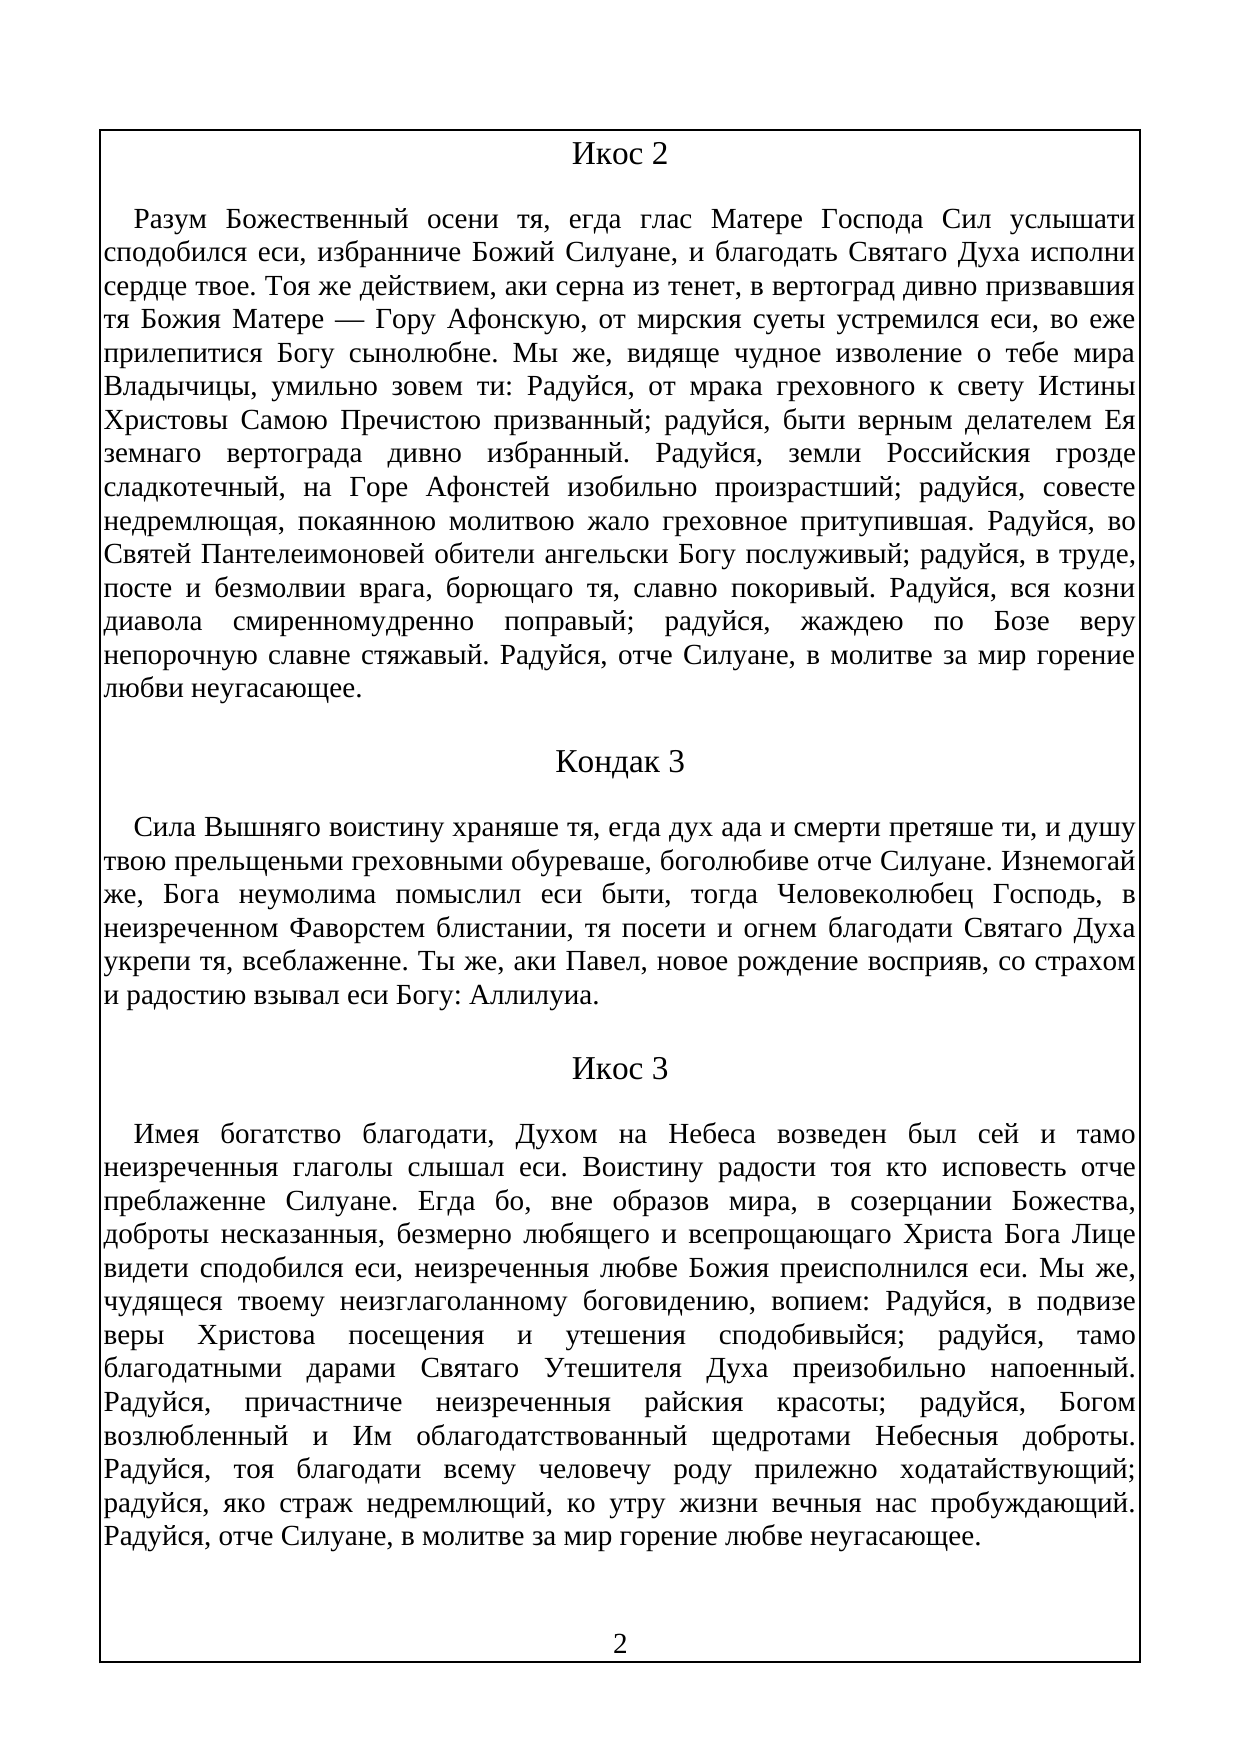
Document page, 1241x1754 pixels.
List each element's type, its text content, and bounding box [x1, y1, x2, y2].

text Разум Божественный осени тя, егда глас Матере Господа Сил услышати сподобился еси, избранниче Божий Силуане, и благодать Святаго Духа исполни сердце твое. Тоя же действием, аки серна из тенет, в вертоград дивно призвавшия тя Божия Матере — Гору Афонскую, от мирския суеты устремился еси, во еже прилепитися Богу сынолюбне. Мы же, видяще чудное изволение о тебе мира Владычицы, умильно зовем ти: Радуйся, от мрака греховного к свету Истины Христовы Самою Пречистою призванный; радуйся, быти верным делателем Ея земнаго вертограда дивно избранный. Радуйся, земли Российския грозде сладкотечный, на Горе Афонстей изобильно произрастший; радуйся, совесте недремлющая, покаянною молитвою жало греховное притупившая. Радуйся, во Святей Пантелеимоновей обители ангельски Богу послуживый; радуйся, в труде, посте и безмолвии врага, борющаго тя, славно покоривый. Радуйся, вся козни диавола смиренномудренно поправый; радуйся, жаждею по Бозе веру непорочную славне стяжавый. Радуйся, отче Силуане, в молитве за мир горение любви неугасающее. [103, 201, 1137, 704]
subtitle Икос 2 [103, 133, 1137, 171]
text Сила Вышняго воистину храняше тя, егда дух ада и смерти претяше ти, и душу твою прельщеньми греховными обуреваше, боголюбиве отче Силуане. Изнемогай же, Бога неумолима помыслил еси быти, тогда Человеколюбец Господь, в неизреченном Фаворстем блистании, тя посети и огнем благодати Святаго Духа укрепи тя, всеблаженне. Ты же, аки Павел, новое рождение восприяв, со страхом и радостию взывал еси Богу: Аллилуиа. [103, 809, 1137, 1010]
subtitle Икос 3 [103, 1048, 1137, 1086]
subtitle Кондак 3 [103, 741, 1137, 780]
text Имея богатство благодати, Духом на Небеса возведен был сей и тамо неизреченныя глаголы слышал еси. Воистину радости тоя кто исповесть отче преблаженне Силуане. Егда бо, вне образов мира, в созерцании Божества, доброты несказанныя, безмерно любящего и всепрощающаго Христа Бога Лице видети сподобился еси, неизреченныя любве Божия преисполнился еси. Мы же, чудящеся твоему неизглаголанному боговидению, вопием: Радуйся, в подвизе веры Христова посещения и утешения сподобивыйся; радуйся, тамо благодатными дарами Святаго Утешителя Духа преизобильно напоенный. Радуйся, причастниче неизреченныя райския красоты; радуйся, Богом возлюбленный и Им облагодатствованный щедротами Небесныя доброты. Радуйся, тоя благодати всему человечу роду прилежно ходатайствующий; радуйся, яко страж недремлющий, ко утру жизни вечныя нас пробуждающий. Радуйся, отче Силуане, в молитве за мир горение любве неугасающее. [103, 1116, 1137, 1552]
